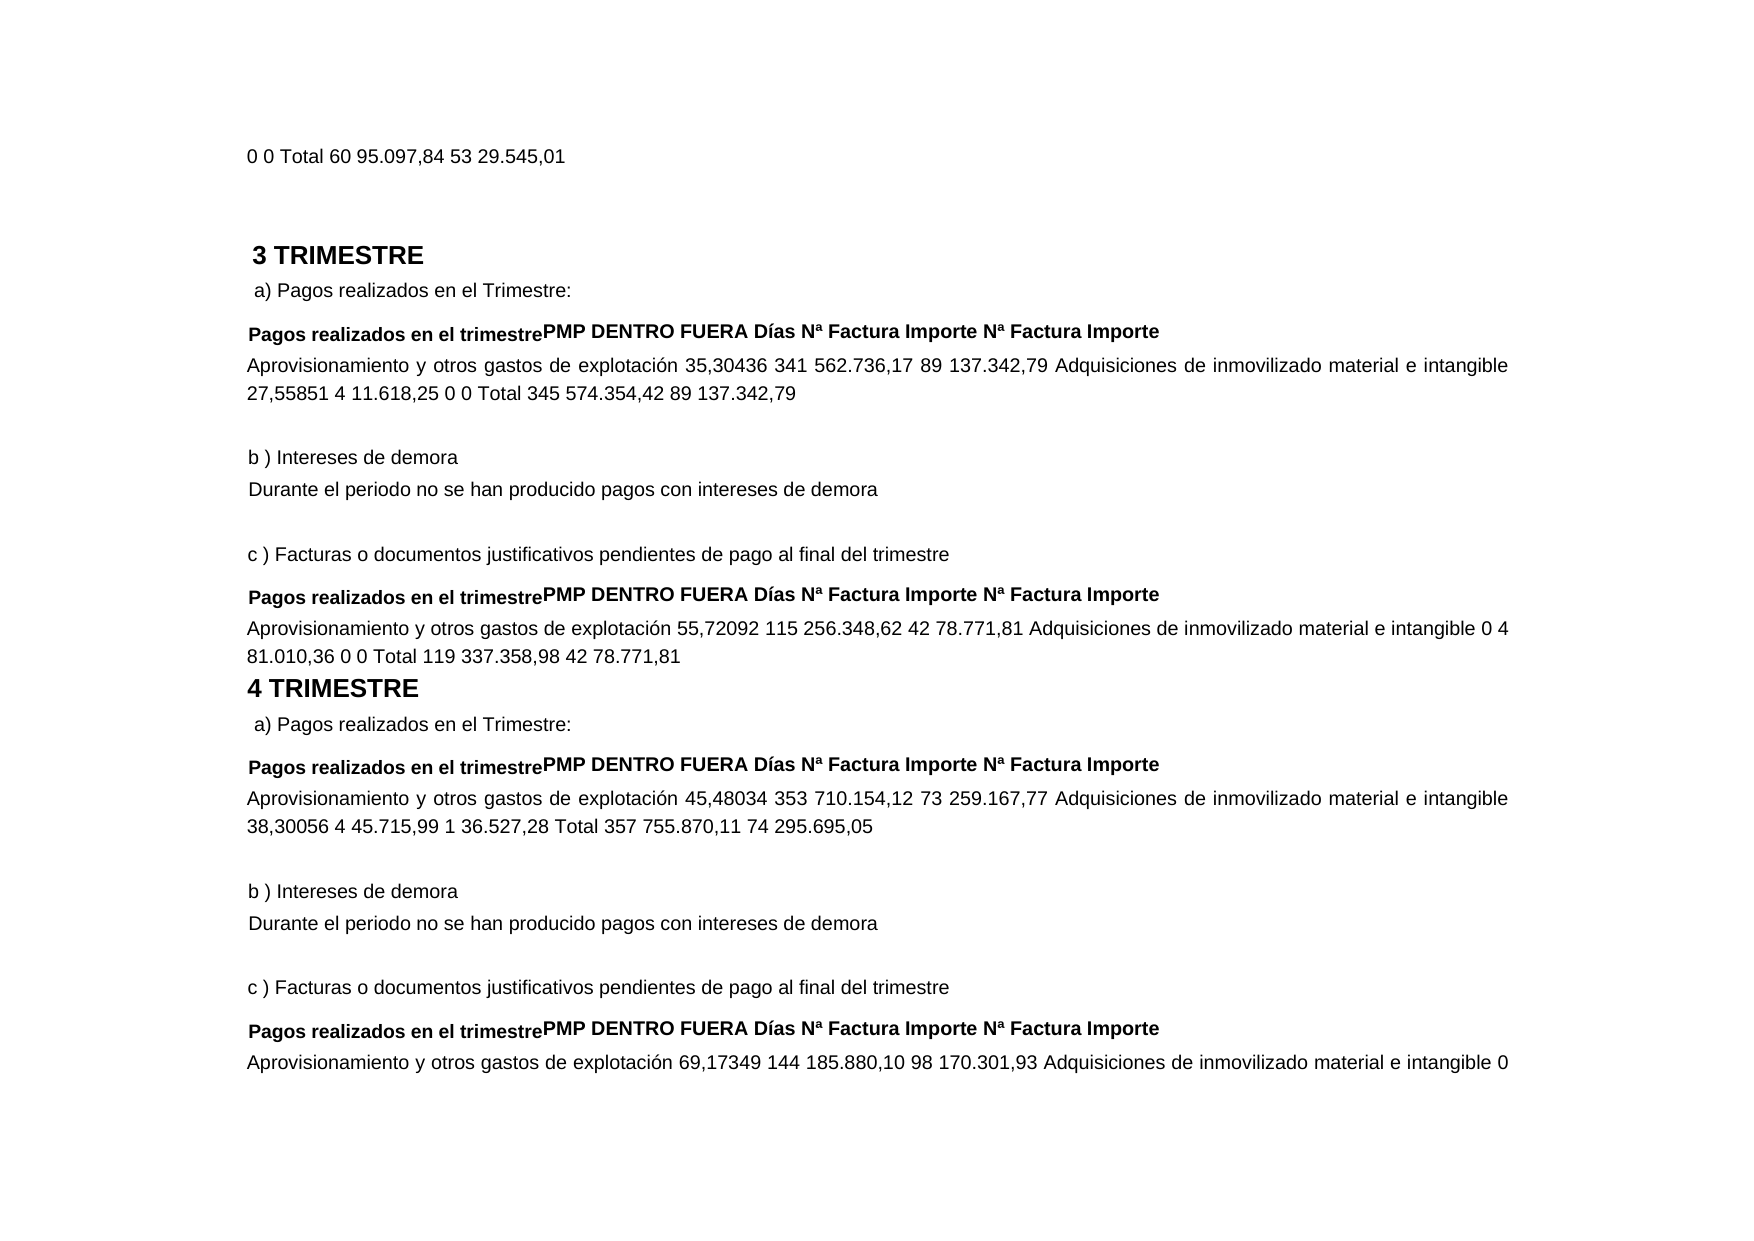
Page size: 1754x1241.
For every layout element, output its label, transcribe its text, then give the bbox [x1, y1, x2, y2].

text 0 0 Total 60 95.097,84 53 29.545,01 [247, 145, 1511, 168]
text Aprovisionamiento y otros gastos de explotación 55,72092 115 256.348,62 42 78.771,81 Adquisiciones de inmovilizado material e intangible 0 4 81.010,36 0 0 Total 119 337.358,98 42 78.771,81 [247, 617, 1511, 668]
text Pagos realizados en el trimestrePMP DENTRO FUERA Días Nª Factura Importe Nª Factura Importe [248, 574, 1475, 609]
text Pagos realizados en el trimestrePMP DENTRO FUERA Días Nª Factura Importe Nª Factura Importe [248, 311, 1475, 345]
text c ) Facturas o documentos justificativos pendientes de pago al final del trimestre [247, 542, 1519, 565]
text 4 TRIMESTRE [247, 673, 1519, 703]
text c ) Facturas o documentos justificativos pendientes de pago al final del trimestre [247, 976, 1519, 999]
text Durante el periodo no se han producido pagos con intereses de demora [248, 911, 1519, 934]
text Durante el periodo no se han producido pagos con intereses de demora [248, 478, 1519, 501]
text Pagos realizados en el trimestrePMP DENTRO FUERA Días Nª Factura Importe Nª Factura Importe [248, 1008, 1475, 1042]
text b ) Intereses de demora [248, 879, 1519, 902]
text Pagos realizados en el trimestrePMP DENTRO FUERA Días Nª Factura Importe Nª Factura Importe [248, 744, 1475, 779]
text Aprovisionamiento y otros gastos de explotación 45,48034 353 710.154,12 73 259.167,77 Adquisiciones de inmovilizado material e intangible 38,30056 4 45.715,99 1 36.527,28 Total 357 755.870,11 74 295.695,05 [247, 787, 1511, 838]
text b ) Intereses de demora [248, 446, 1519, 469]
text Aprovisionamiento y otros gastos de explotación 35,30436 341 562.736,17 89 137.342,79 Adquisiciones de inmovilizado material e intangible 27,55851 4 11.618,25 0 0 Total 345 574.354,42 89 137.342,79 [247, 353, 1511, 404]
text a) Pagos realizados en el Trimestre: [247, 712, 1519, 735]
text a) Pagos realizados en el Trimestre: [247, 279, 1519, 302]
text Aprovisionamiento y otros gastos de explotación 69,17349 144 185.880,10 98 170.301,93 Adquisiciones de inmovilizado material e intangible 0 [247, 1051, 1511, 1073]
text 3 TRIMESTRE [247, 240, 1519, 269]
